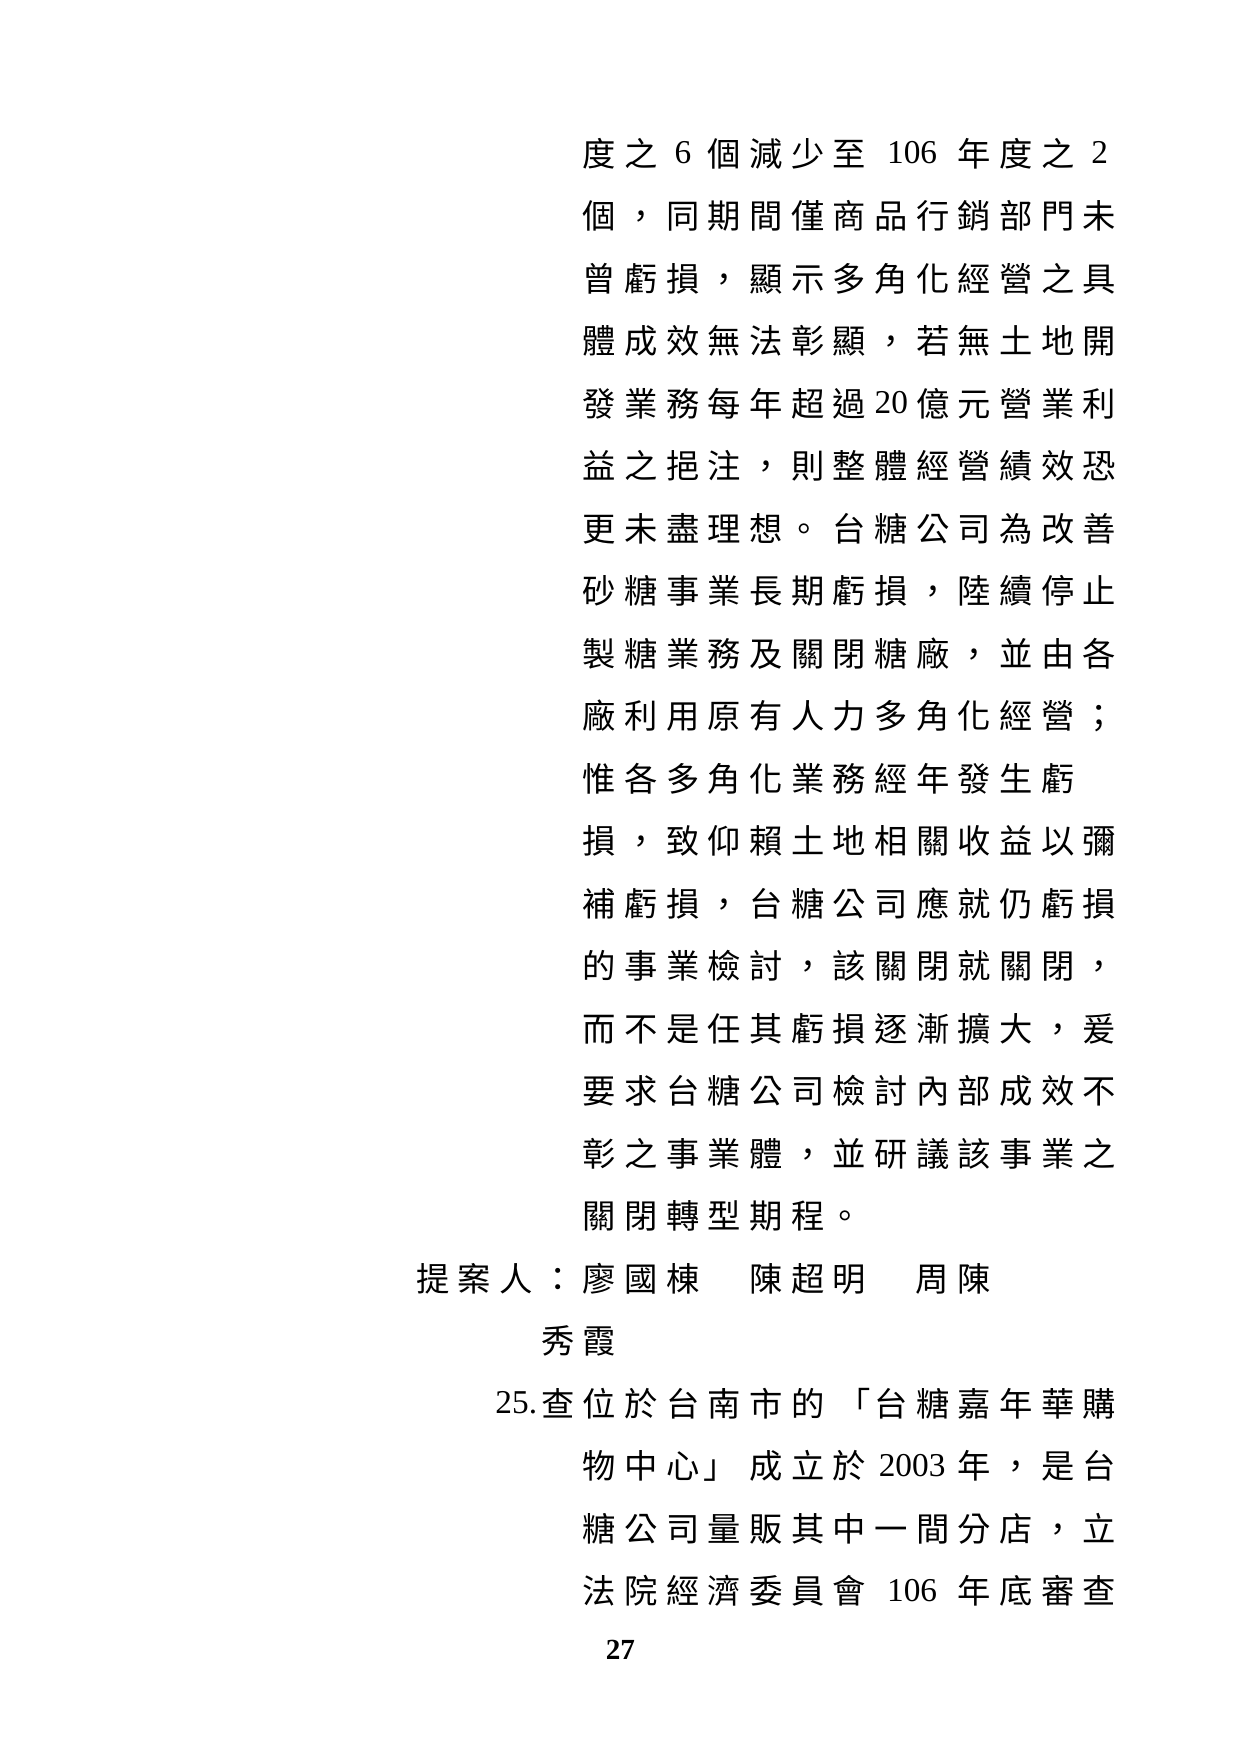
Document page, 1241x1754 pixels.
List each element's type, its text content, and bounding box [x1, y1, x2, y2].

list 查位於台南市的「台糖嘉年華購物中心」成立於2003年，是台糖公司量販其中一間分店，立法院經濟委員會106年底審查 [462, 1360, 1120, 1610]
text 提案人：廖國棟 陳超明 周陳秀霞 [397, 1235, 1016, 1360]
list 度之6個減少至106年度之2個，同期間僅商品行銷部門未曾虧損，顯示多角化經營之具體成效無法彰顯，若無土地開發業務每年超過20億元營業利益之挹注，則整體經營績效恐更未盡理想。台糖公司為改善砂糖事業長期虧損，陸續停止製糖業務及關閉糖廠，並由各廠利用原有人力多角化經營；惟各多角化業務經年發生虧損，致仰賴土地相關收益以彌補虧損，台糖公司應就仍虧損的事業檢討，該關閉就關閉，而不是任其虧損逐漸擴大，爰要求台糖公司檢討內部成效不彰之事業體，並研議該事業之關閉轉型期程。 [462, 110, 1120, 1235]
